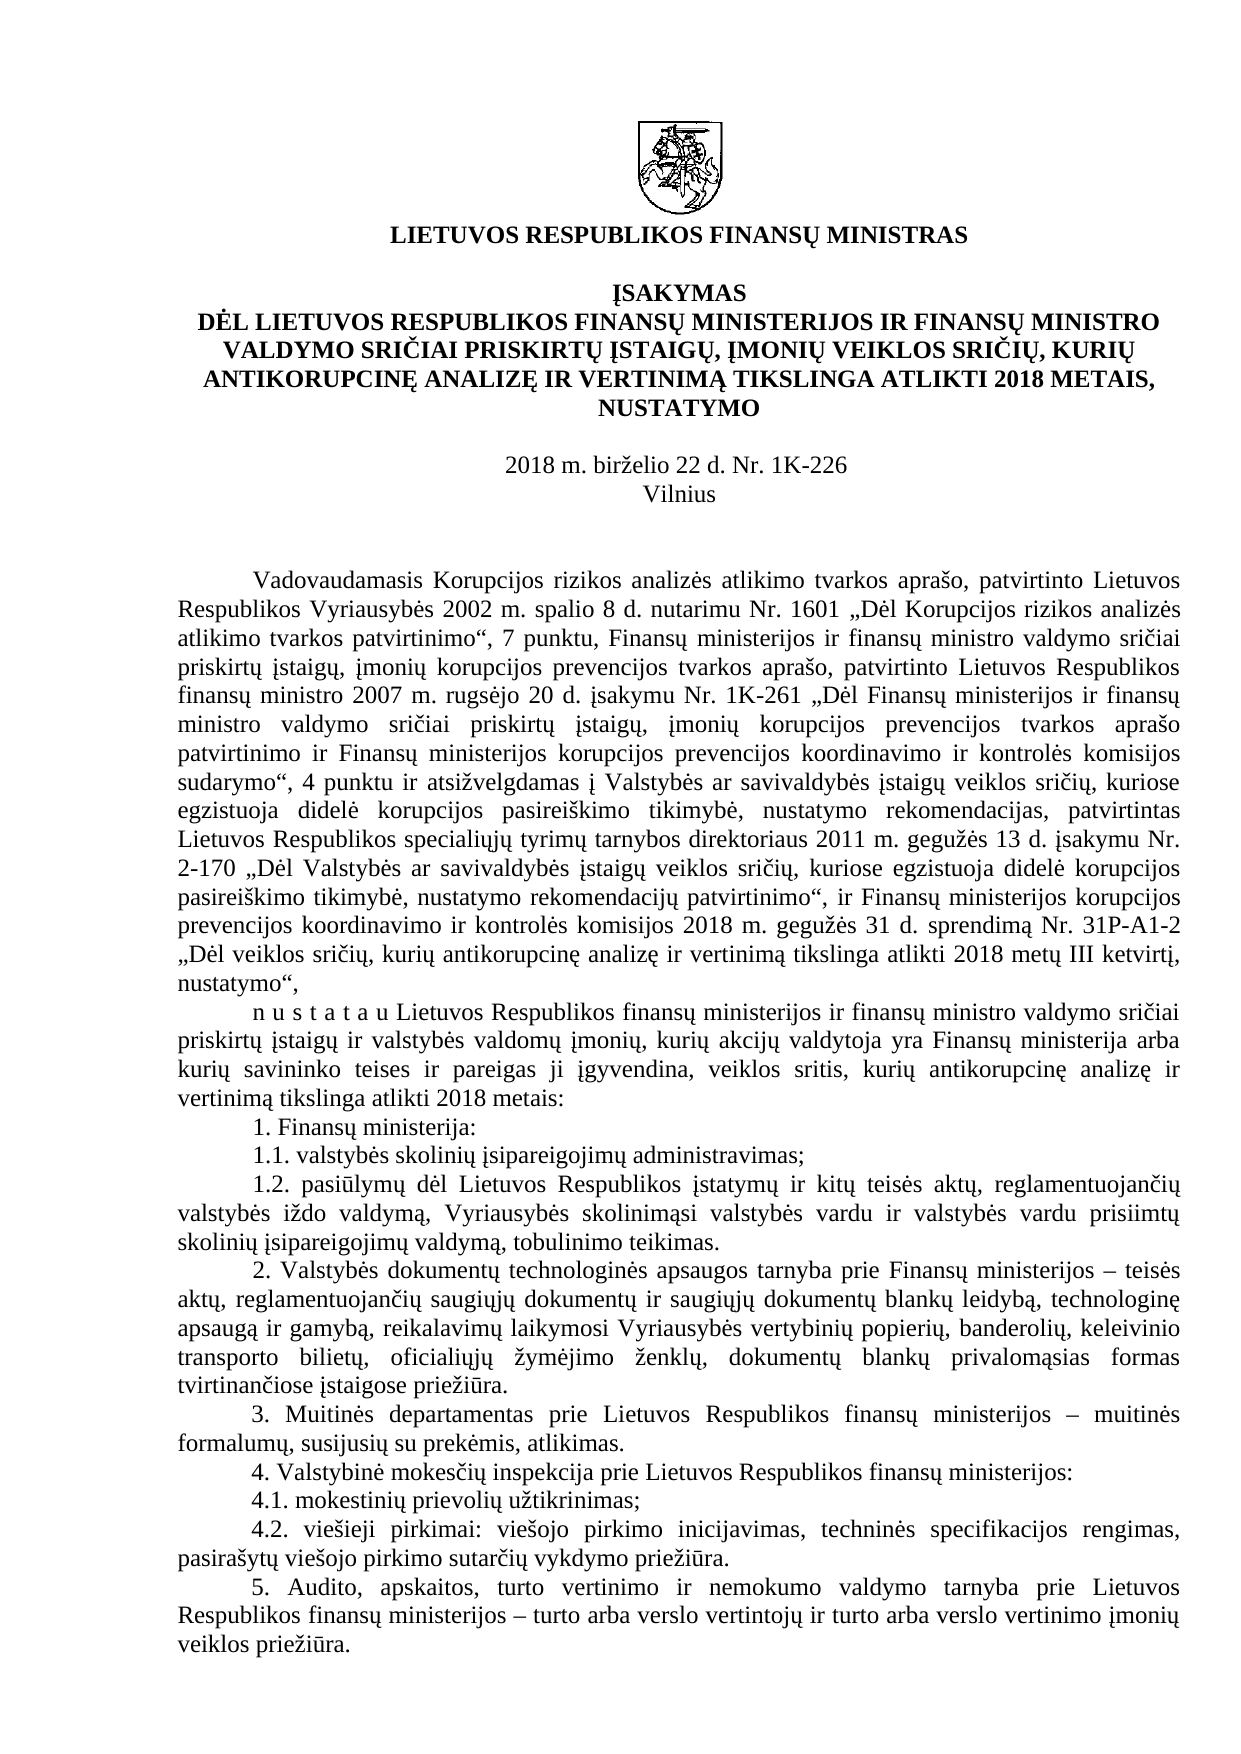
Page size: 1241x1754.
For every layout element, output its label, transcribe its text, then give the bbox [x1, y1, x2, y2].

text DĖL LIETUVOS RESPUBLIKOS FINANSŲ MINISTERIJOS IR FINANSŲ MINISTRO VALDYMO SRIČIAI PRISKIRTŲ ĮSTAIGŲ, ĮMONIŲ VEIKLOS SRIČIŲ, KURIŲ ANTIKORUPCINĘ ANALIZĘ IR VERTINIMĄ TIKSLINGA ATLIKTI 2018 METAIS, NUSTATYMO [177, 307, 1181, 422]
text n u s t a t a u Lietuvos Respublikos finansų ministerijos ir finansų ministro valdymo sričiai priskirtų įstaigų ir valstybės valdomų įmonių, kurių akcijų valdytoja yra Finansų ministerija arba kurių savininko teises ir pareigas ji įgyvendina, veiklos sritis, kurių antikorupcinę analizę ir vertinimą tikslinga atlikti 2018 metais: [177, 997, 1181, 1112]
text 1.1. valstybės skolinių įsipareigojimų administravimas; [177, 1141, 1181, 1169]
text 1.2. pasiūlymų dėl Lietuvos Respublikos įstatymų ir kitų teisės aktų, reglamentuojančių valstybės iždo valdymą, Vyriausybės skolinimąsi valstybės vardu ir valstybės vardu prisiimtų skolinių įsipareigojimų valdymą, tobulinimo teikimas. [177, 1169, 1181, 1256]
text Vadovaudamasis Korupcijos rizikos analizės atlikimo tvarkos aprašo, patvirtinto Lietuvos Respublikos Vyriausybės 2002 m. spalio 8 d. nutarimu Nr. 1601 „Dėl Korupcijos rizikos analizės atlikimo tvarkos patvirtinimo“, 7 punktu, Finansų ministerijos ir finansų ministro valdymo sričiai priskirtų įstaigų, įmonių korupcijos prevencijos tvarkos aprašo, patvirtinto Lietuvos Respublikos finansų ministro 2007 m. rugsėjo 20 d. įsakymu Nr. 1K-261 „Dėl Finansų ministerijos ir finansų ministro valdymo sričiai priskirtų įstaigų, įmonių korupcijos prevencijos tvarkos aprašo patvirtinimo ir Finansų ministerijos korupcijos prevencijos koordinavimo ir kontrolės komisijos sudarymo“, 4 punktu ir atsižvelgdamas į Valstybės ar savivaldybės įstaigų veiklos sričių, kuriose egzistuoja didelė korupcijos pasireiškimo tikimybė, nustatymo rekomendacijas, patvirtintas Lietuvos Respublikos specialiųjų tyrimų tarnybos direktoriaus 2011 m. gegužės 13 d. įsakymu Nr. 2-170 „Dėl Valstybės ar savivaldybės įstaigų veiklos sričių, kuriose egzistuoja didelė korupcijos pasireiškimo tikimybė, nustatymo rekomendacijų patvirtinimo“, ir Finansų ministerijos korupcijos prevencijos koordinavimo ir kontrolės komisijos 2018 m. gegužės 31 d. sprendimą Nr. 31P-A1-2 „Dėl veiklos sričių, kurių antikorupcinę analizę ir vertinimą tikslinga atlikti 2018 metų III ketvirtį, nustatymo“, [177, 566, 1181, 997]
text 2018 m. birželio 22 d. Nr. 1K-226 [177, 451, 1181, 479]
text 4. Valstybinė mokesčių inspekcija prie Lietuvos Respublikos finansų ministerijos: [177, 1457, 1181, 1486]
text 5. Audito, apskaitos, turto vertinimo ir nemokumo valdymo tarnyba prie Lietuvos Respublikos finansų ministerijos – turto arba verslo vertintojų ir turto arba verslo vertinimo įmonių veiklos priežiūra. [177, 1572, 1181, 1658]
text Vilnius [177, 479, 1181, 508]
text ĮSAKYMAS [177, 278, 1181, 307]
text LIETUVOS RESPUBLIKOS FINANSŲ MINISTRAS [177, 221, 1181, 249]
text 3. Muitinės departamentas prie Lietuvos Respublikos finansų ministerijos – muitinės formalumų, susijusių su prekėmis, atlikimas. [177, 1399, 1181, 1457]
text 1. Finansų ministerija: [177, 1112, 1181, 1141]
text 4.2. viešieji pirkimai: viešojo pirkimo inicijavimas, techninės specifikacijos rengimas, pasirašytų viešojo pirkimo sutarčių vykdymo priežiūra. [177, 1514, 1181, 1572]
text 4.1. mokestinių prievolių užtikrinimas; [177, 1486, 1181, 1514]
text 2. Valstybės dokumentų technologinės apsaugos tarnyba prie Finansų ministerijos – teisės aktų, reglamentuojančių saugiųjų dokumentų ir saugiųjų dokumentų blankų leidybą, technologinę apsaugą ir gamybą, reikalavimų laikymosi Vyriausybės vertybinių popierių, banderolių, keleivinio transporto bilietų, oficialiųjų žymėjimo ženklų, dokumentų blankų privalomąsias formas tvirtinančiose įstaigose priežiūra. [177, 1256, 1181, 1399]
